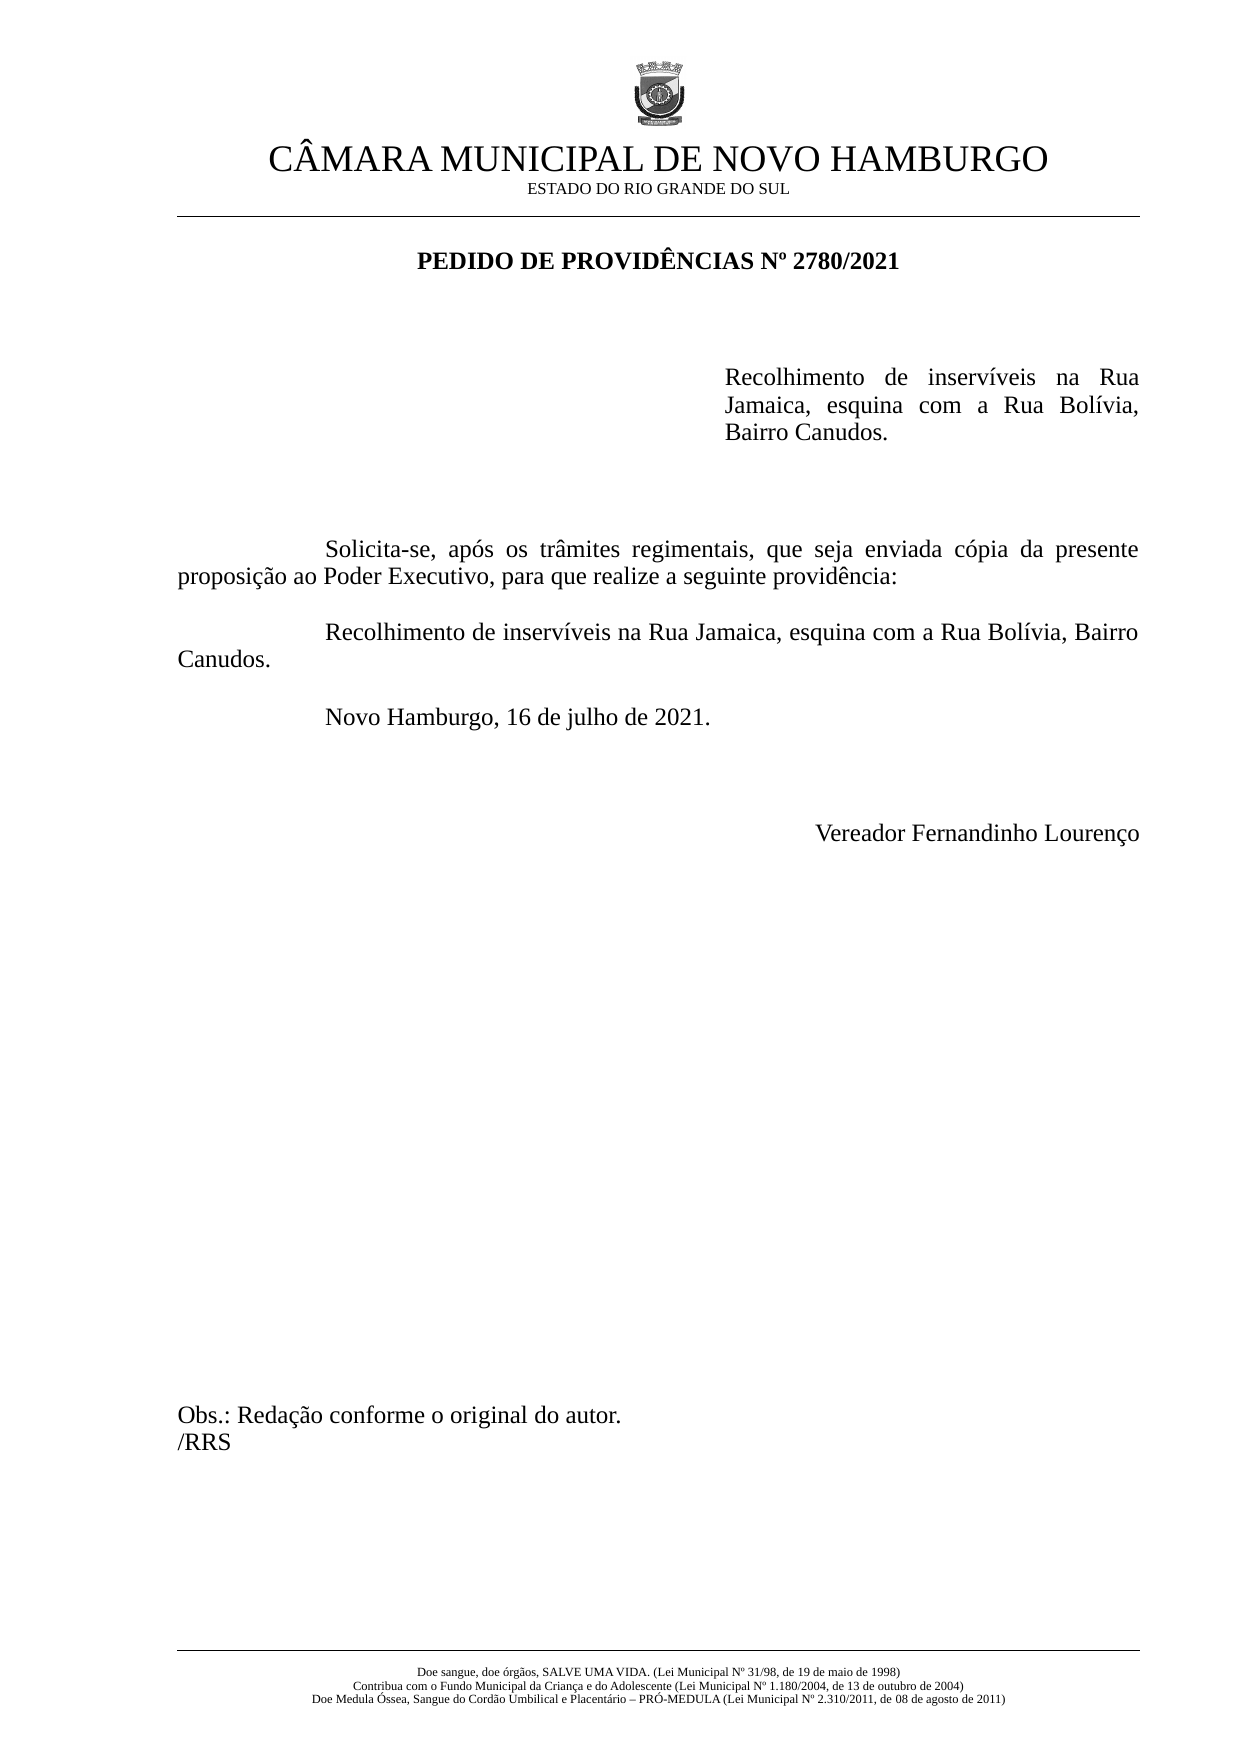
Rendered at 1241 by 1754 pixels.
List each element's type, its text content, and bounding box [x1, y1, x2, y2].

list Recolhimento de inservíveis na Rua Jamaica, esquina com a Rua Bolívia, Bairro Canudos. [687, 363, 1140, 446]
text Solicita-se, após os trâmites regimentais, que seja enviada cópia da presente proposição ao Poder Executivo, para que realize a seguinte providência: [177, 535, 1140, 590]
list Recolhimento de inservíveis na Rua Jamaica, esquina com a Rua Bolívia, Bairro Canudos. [177, 618, 1140, 673]
text Vereador Fernandinho Lourenço [649, 819, 1140, 847]
text Obs.: Redação conforme o original do autor. [177, 1401, 1140, 1428]
text Novo Hamburgo, 16 de julho de 2021. [177, 703, 1140, 730]
text /RRS [177, 1428, 1140, 1456]
text PEDIDO DE PROVIDÊNCIAS Nº 2780/2021 [177, 247, 1140, 274]
